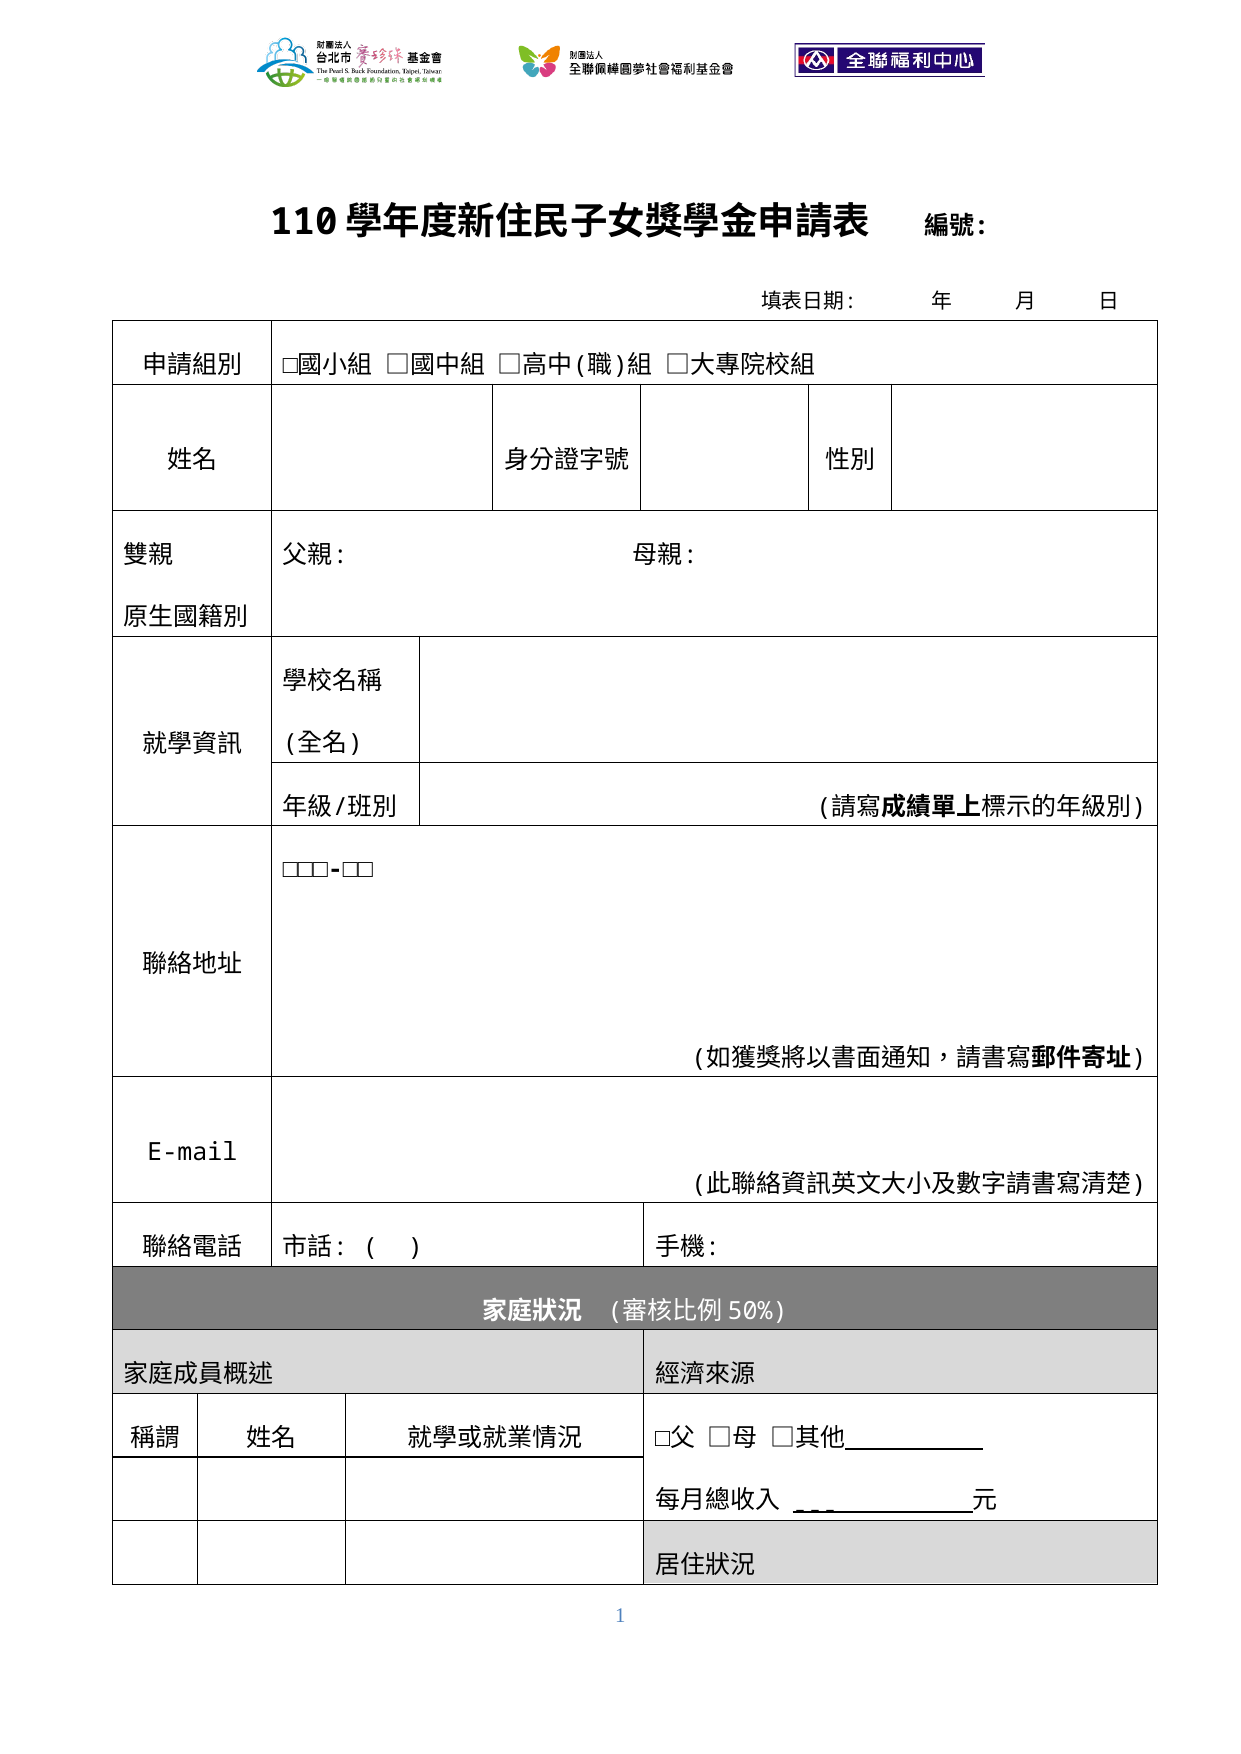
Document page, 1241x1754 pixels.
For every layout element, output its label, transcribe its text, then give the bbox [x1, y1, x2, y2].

table_cell [346, 1521, 643, 1583]
table_cell 父親: 母親: [272, 511, 1157, 636]
table_cell 家庭成員概述 [113, 1330, 643, 1393]
text 填表日期: 年 月 日 [112, 257, 1119, 320]
table_cell 身分證字號 [493, 385, 640, 509]
table_cell [113, 1521, 197, 1583]
table_cell 聯絡電話 [113, 1203, 271, 1266]
table_header □國小組 □國中組 □高中(職)組 □大專院校組 [272, 321, 1157, 383]
table_cell 經濟來源 [644, 1330, 1157, 1393]
table_cell [346, 1458, 643, 1520]
table_cell [420, 637, 1157, 762]
table_cell 家庭狀況 (審核比例50%) [113, 1267, 1157, 1329]
table_cell (請寫成績單上標示的年級別) [420, 763, 1157, 825]
table_cell □□□-□□ (如獲獎將以書面通知，請書寫郵件寄址) [272, 826, 1157, 1076]
table_cell 市話: ( ) [272, 1203, 643, 1266]
table_cell 姓名 [198, 1394, 345, 1456]
table_cell [641, 385, 808, 509]
table_cell 年級/班別 [272, 763, 419, 825]
table_cell 手機: [644, 1203, 1157, 1266]
table_cell 就學資訊 [113, 637, 271, 825]
table_cell 稱謂 [113, 1394, 197, 1456]
table_cell E-mail [113, 1077, 271, 1202]
table_cell 姓名 [113, 385, 271, 509]
table_cell [892, 385, 1157, 509]
table_cell 性別 [809, 385, 891, 509]
table_cell 雙親 原生國籍別 [113, 511, 271, 636]
table_cell (此聯絡資訊英文大小及數字請書寫清楚) [272, 1077, 1157, 1202]
table_header 申請組別 [113, 321, 271, 383]
table_cell [198, 1521, 345, 1583]
table_cell [113, 1458, 197, 1520]
table_cell 居住狀況 [644, 1521, 1157, 1583]
table_cell [198, 1458, 345, 1520]
table_cell 學校名稱 (全名) [272, 637, 419, 762]
table_cell 就學或就業情況 [346, 1394, 643, 1456]
table_cell [272, 385, 492, 509]
text 110學年度新住民子女獎學金申請表 編號: [112, 176, 1146, 239]
table_cell □父 □母 □其他 每月總收入 ˍˍˍ 元 [644, 1394, 1157, 1520]
table_cell 聯絡地址 [113, 826, 271, 1076]
